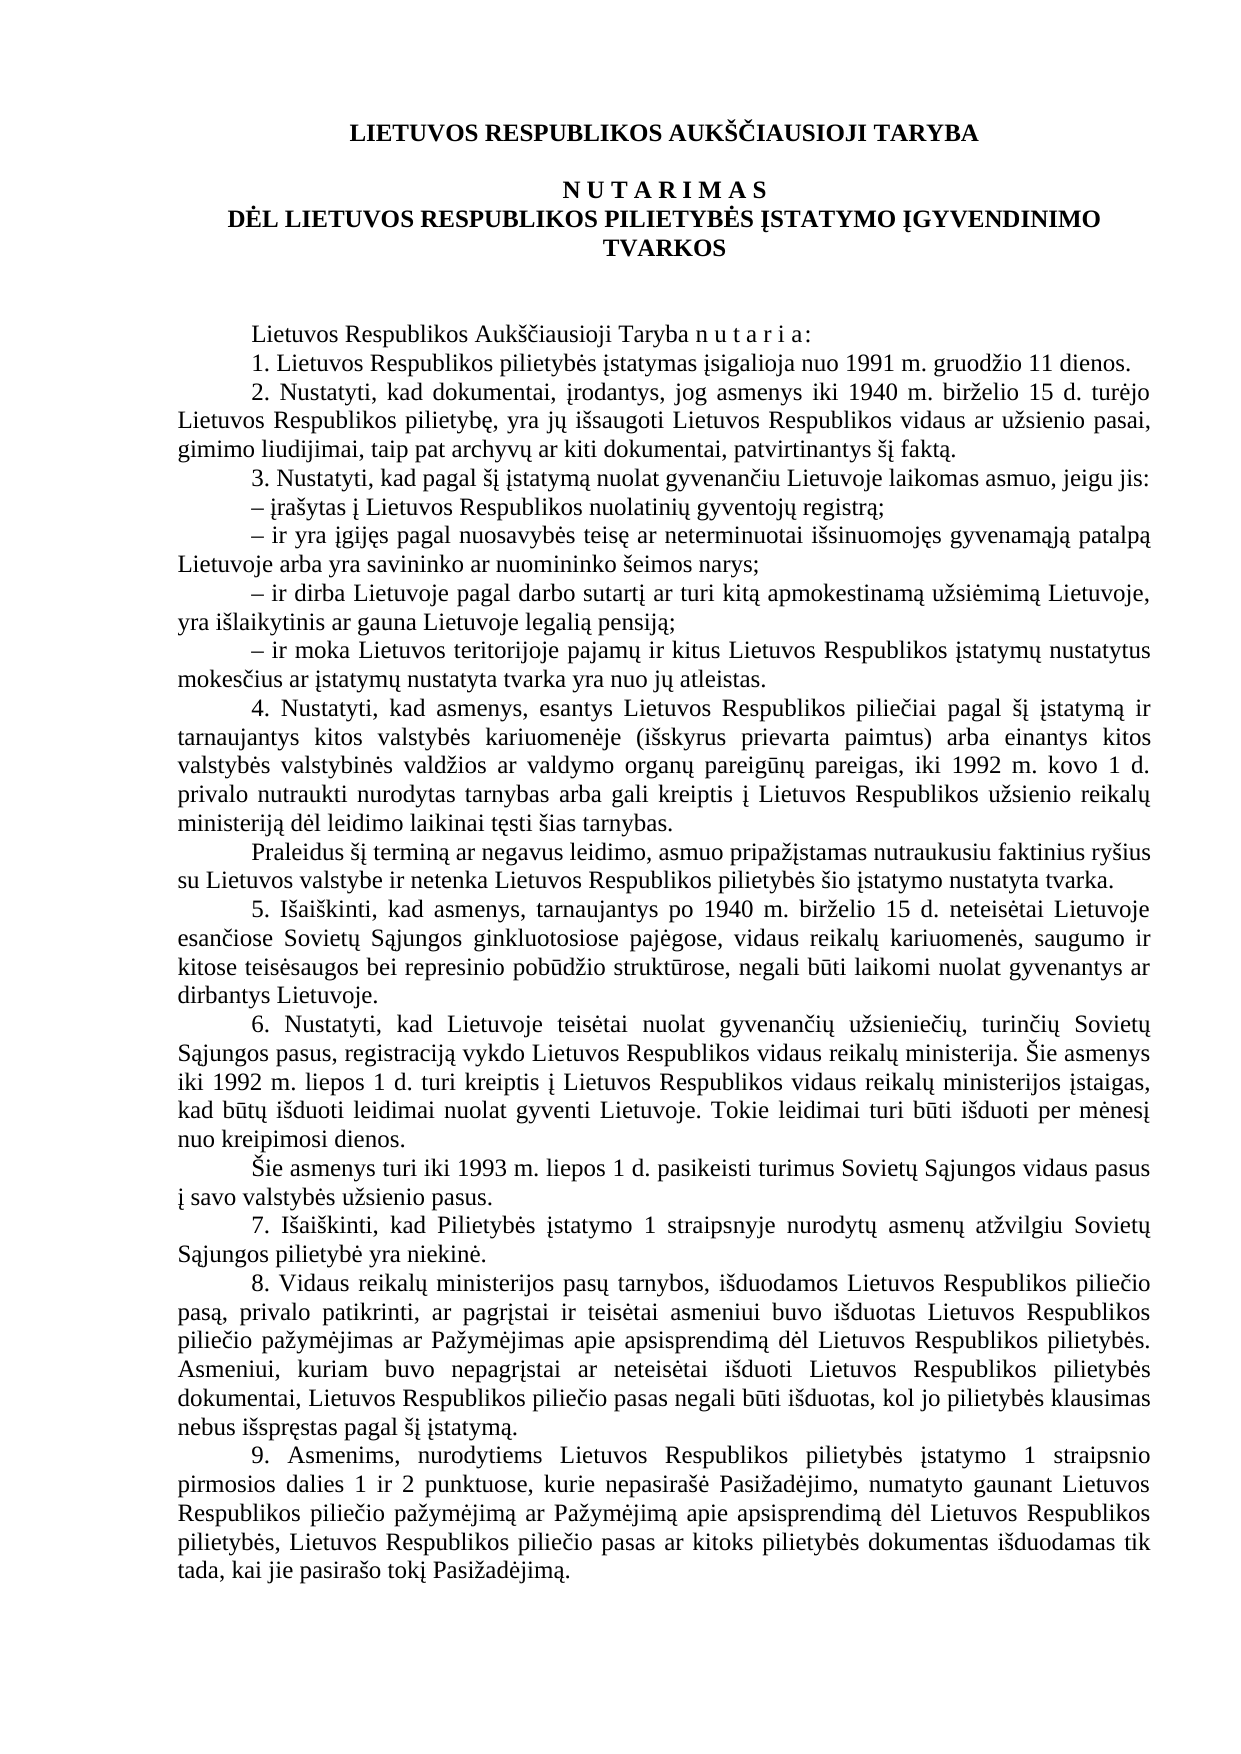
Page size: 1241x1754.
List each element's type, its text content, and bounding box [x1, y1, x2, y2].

text 3. Nustatyti, kad pagal šį įstatymą nuolat gyvenančiu Lietuvoje laikomas asmuo, jeigu jis: [177, 463, 1152, 492]
text N U T A R I M A S [177, 176, 1152, 204]
text 7. Išaiškinti, kad Pilietybės įstatymo 1 straipsnyje nurodytų asmenų atžvilgiu Sovietų Sąjungos pilietybė yra niekinė. [177, 1211, 1152, 1268]
text – ir dirba Lietuvoje pagal darbo sutartį ar turi kitą apmokestinamą užsiėmimą Lietuvoje, yra išlaikytinis ar gauna Lietuvoje legalią pensiją; [177, 578, 1152, 636]
text 1. Lietuvos Respublikos pilietybės įstatymas įsigalioja nuo 1991 m. gruodžio 11 dienos. [177, 348, 1152, 377]
text 8. Vidaus reikalų ministerijos pasų tarnybos, išduodamos Lietuvos Respublikos piliečio pasą, privalo patikrinti, ar pagrįstai ir teisėtai asmeniui buvo išduotas Lietuvos Respublikos piliečio pažymėjimas ar Pažymėjimas apie apsisprendimą dėl Lietuvos Respublikos pilietybės. Asmeniui, kuriam buvo nepagrįstai ar neteisėtai išduoti Lietuvos Respublikos pilietybės dokumentai, Lietuvos Respublikos piliečio pasas negali būti išduotas, kol jo pilietybės klausimas nebus išspręstas pagal šį įstatymą. [177, 1268, 1152, 1441]
text 2. Nustatyti, kad dokumentai, įrodantys, jog asmenys iki 1940 m. birželio 15 d. turėjo Lietuvos Respublikos pilietybę, yra jų išsaugoti Lietuvos Respublikos vidaus ar užsienio pasai, gimimo liudijimai, taip pat archyvų ar kiti dokumentai, patvirtinantys šį faktą. [177, 377, 1152, 463]
text LIETUVOS RESPUBLIKOS AUKŠČIAUSIOJI TARYBA [177, 118, 1152, 147]
text – ir yra įgijęs pagal nuosavybės teisę ar neterminuotai išsinuomojęs gyvenamąją patalpą Lietuvoje arba yra savininko ar nuomininko šeimos narys; [177, 521, 1152, 578]
text – ir moka Lietuvos teritorijoje pajamų ir kitus Lietuvos Respublikos įstatymų nustatytus mokesčius ar įstatymų nustatyta tvarka yra nuo jų atleistas. [177, 636, 1152, 693]
text Šie asmenys turi iki 1993 m. liepos 1 d. pasikeisti turimus Sovietų Sąjungos vidaus pasus į savo valstybės užsienio pasus. [177, 1153, 1152, 1211]
text 5. Išaiškinti, kad asmenys, tarnaujantys po 1940 m. birželio 15 d. neteisėtai Lietuvoje esančiose Sovietų Sąjungos ginkluotosiose pajėgose, vidaus reikalų kariuomenės, saugumo ir kitose teisėsaugos bei represinio pobūdžio struktūrose, negali būti laikomi nuolat gyvenantys ar dirbantys Lietuvoje. [177, 894, 1152, 1009]
text 6. Nustatyti, kad Lietuvoje teisėtai nuolat gyvenančių užsieniečių, turinčių Sovietų Sąjungos pasus, registraciją vykdo Lietuvos Respublikos vidaus reikalų ministerija. Šie asmenys iki 1992 m. liepos 1 d. turi kreiptis į Lietuvos Respublikos vidaus reikalų ministerijos įstaigas, kad būtų išduoti leidimai nuolat gyventi Lietuvoje. Tokie leidimai turi būti išduoti per mėnesį nuo kreipimosi dienos. [177, 1009, 1152, 1153]
text – įrašytas į Lietuvos Respublikos nuolatinių gyventojų registrą; [177, 492, 1152, 521]
text 9. Asmenims, nurodytiems Lietuvos Respublikos pilietybės įstatymo 1 straipsnio pirmosios dalies 1 ir 2 punktuose, kurie nepasirašė Pasižadėjimo, numatyto gaunant Lietuvos Respublikos piliečio pažymėjimą ar Pažymėjimą apie apsisprendimą dėl Lietuvos Respublikos pilietybės, Lietuvos Respublikos piliečio pasas ar kitoks pilietybės dokumentas išduodamas tik tada, kai jie pasirašo tokį Pasižadėjimą. [177, 1441, 1152, 1584]
text Lietuvos Respublikos Aukščiausioji Taryba nutaria: [177, 319, 1152, 348]
text 4. Nustatyti, kad asmenys, esantys Lietuvos Respublikos piliečiai pagal šį įstatymą ir tarnaujantys kitos valstybės kariuomenėje (išskyrus prievarta paimtus) arba einantys kitos valstybės valstybinės valdžios ar valdymo organų pareigūnų pareigas, iki 1992 m. kovo 1 d. privalo nutraukti nurodytas tarnybas arba gali kreiptis į Lietuvos Respublikos užsienio reikalų ministeriją dėl leidimo laikinai tęsti šias tarnybas. [177, 693, 1152, 837]
text DĖL LIETUVOS RESPUBLIKOS PILIETYBĖS ĮSTATYMO ĮGYVENDINIMO TVARKOS [177, 204, 1152, 262]
text Praleidus šį terminą ar negavus leidimo, asmuo pripažįstamas nutraukusiu faktinius ryšius su Lietuvos valstybe ir netenka Lietuvos Respublikos pilietybės šio įstatymo nustatyta tvarka. [177, 837, 1152, 894]
